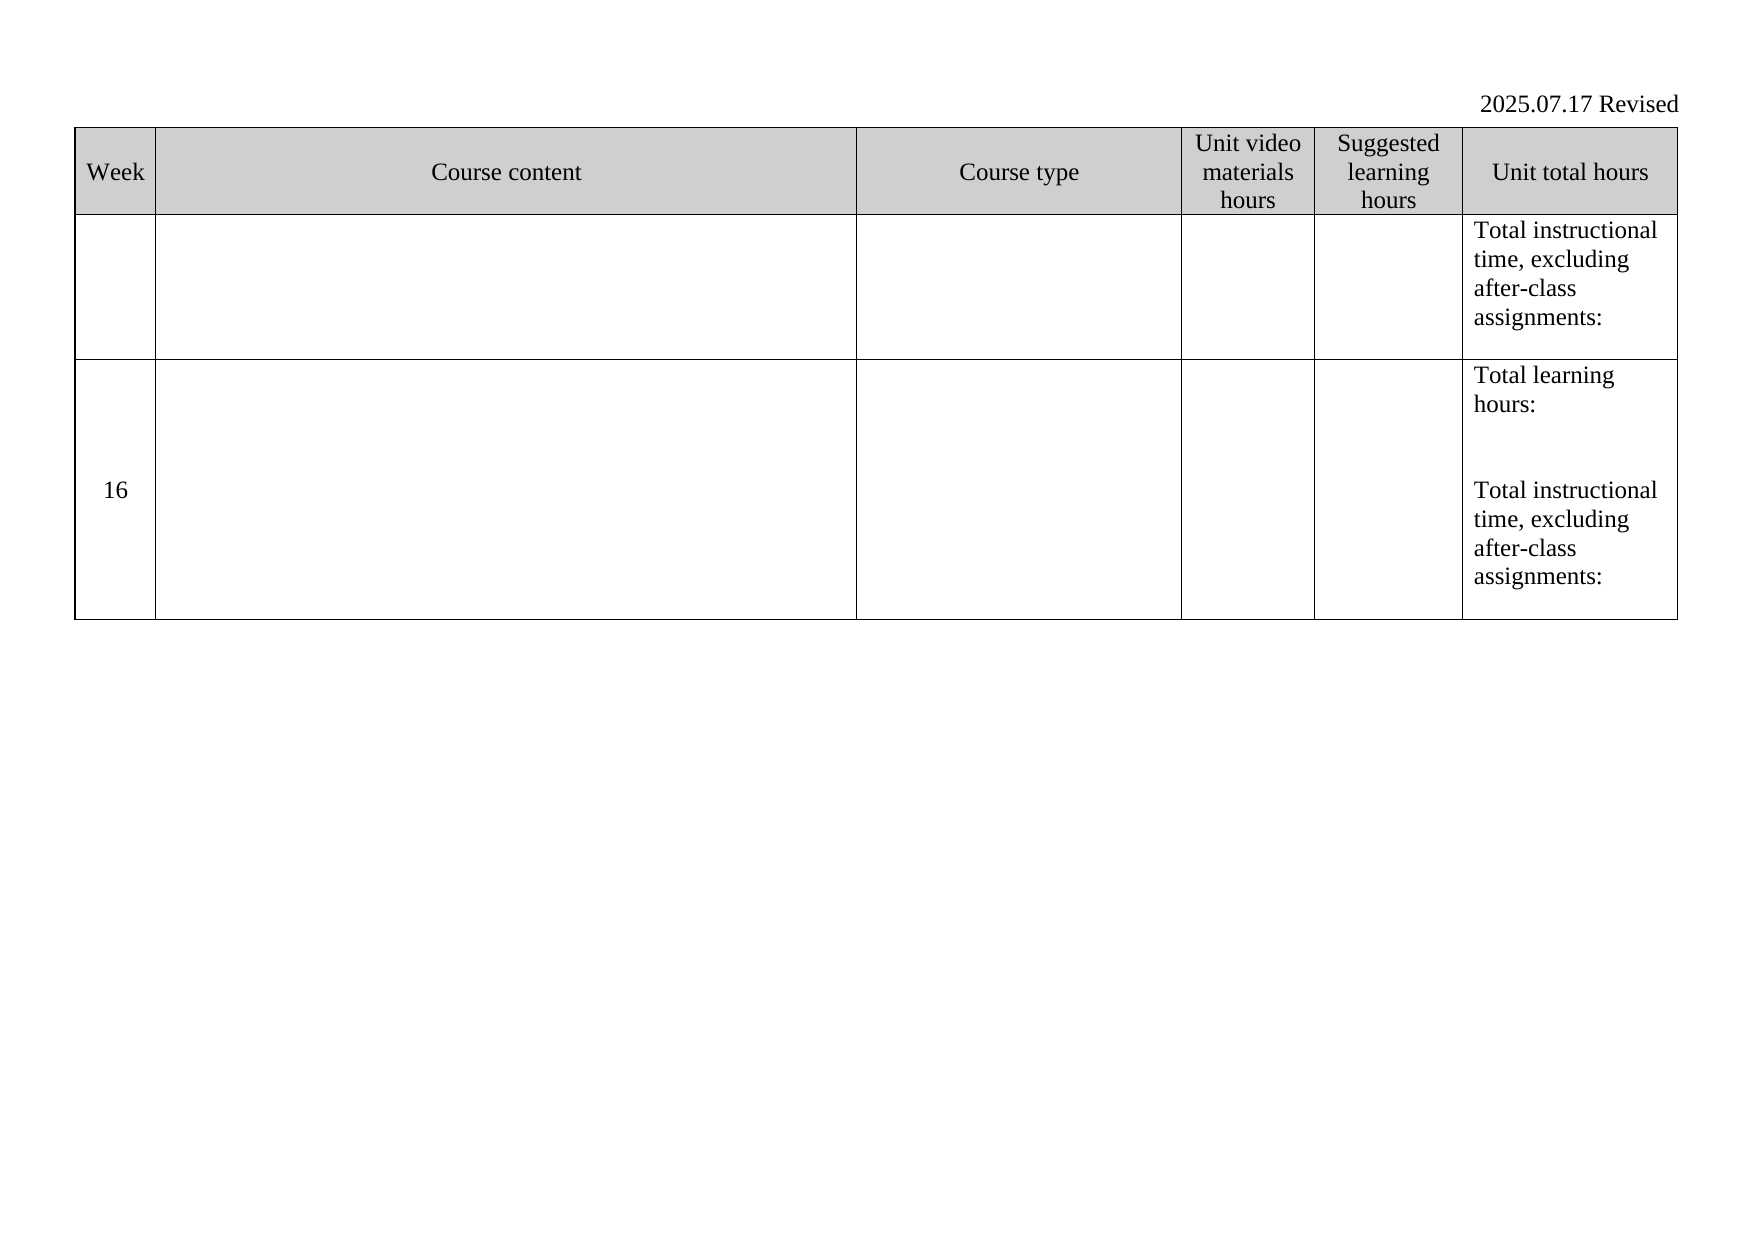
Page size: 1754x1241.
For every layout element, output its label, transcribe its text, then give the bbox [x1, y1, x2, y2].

table_header Unit total hours [1463, 128, 1677, 214]
table_cell [1182, 215, 1314, 359]
table_cell [156, 360, 856, 619]
table_header Suggested learning hours [1315, 128, 1462, 214]
table_header Course content [156, 128, 856, 214]
table_cell [76, 215, 155, 359]
table_cell Total instructional time, excluding after-class assignments: [1463, 215, 1677, 359]
table_cell [1182, 360, 1314, 619]
table_cell 16 [76, 360, 155, 619]
table_header Course type [857, 128, 1181, 214]
table_cell [156, 215, 856, 359]
table_cell [1315, 360, 1462, 619]
table_header Unit video materials hours [1182, 128, 1314, 214]
table_cell [857, 360, 1181, 619]
table_header Week [76, 128, 155, 214]
table_cell [1315, 215, 1462, 359]
table_cell Total learning hours: Total instructional time, excluding after-class assignments: [1463, 360, 1677, 619]
table_cell [857, 215, 1181, 359]
